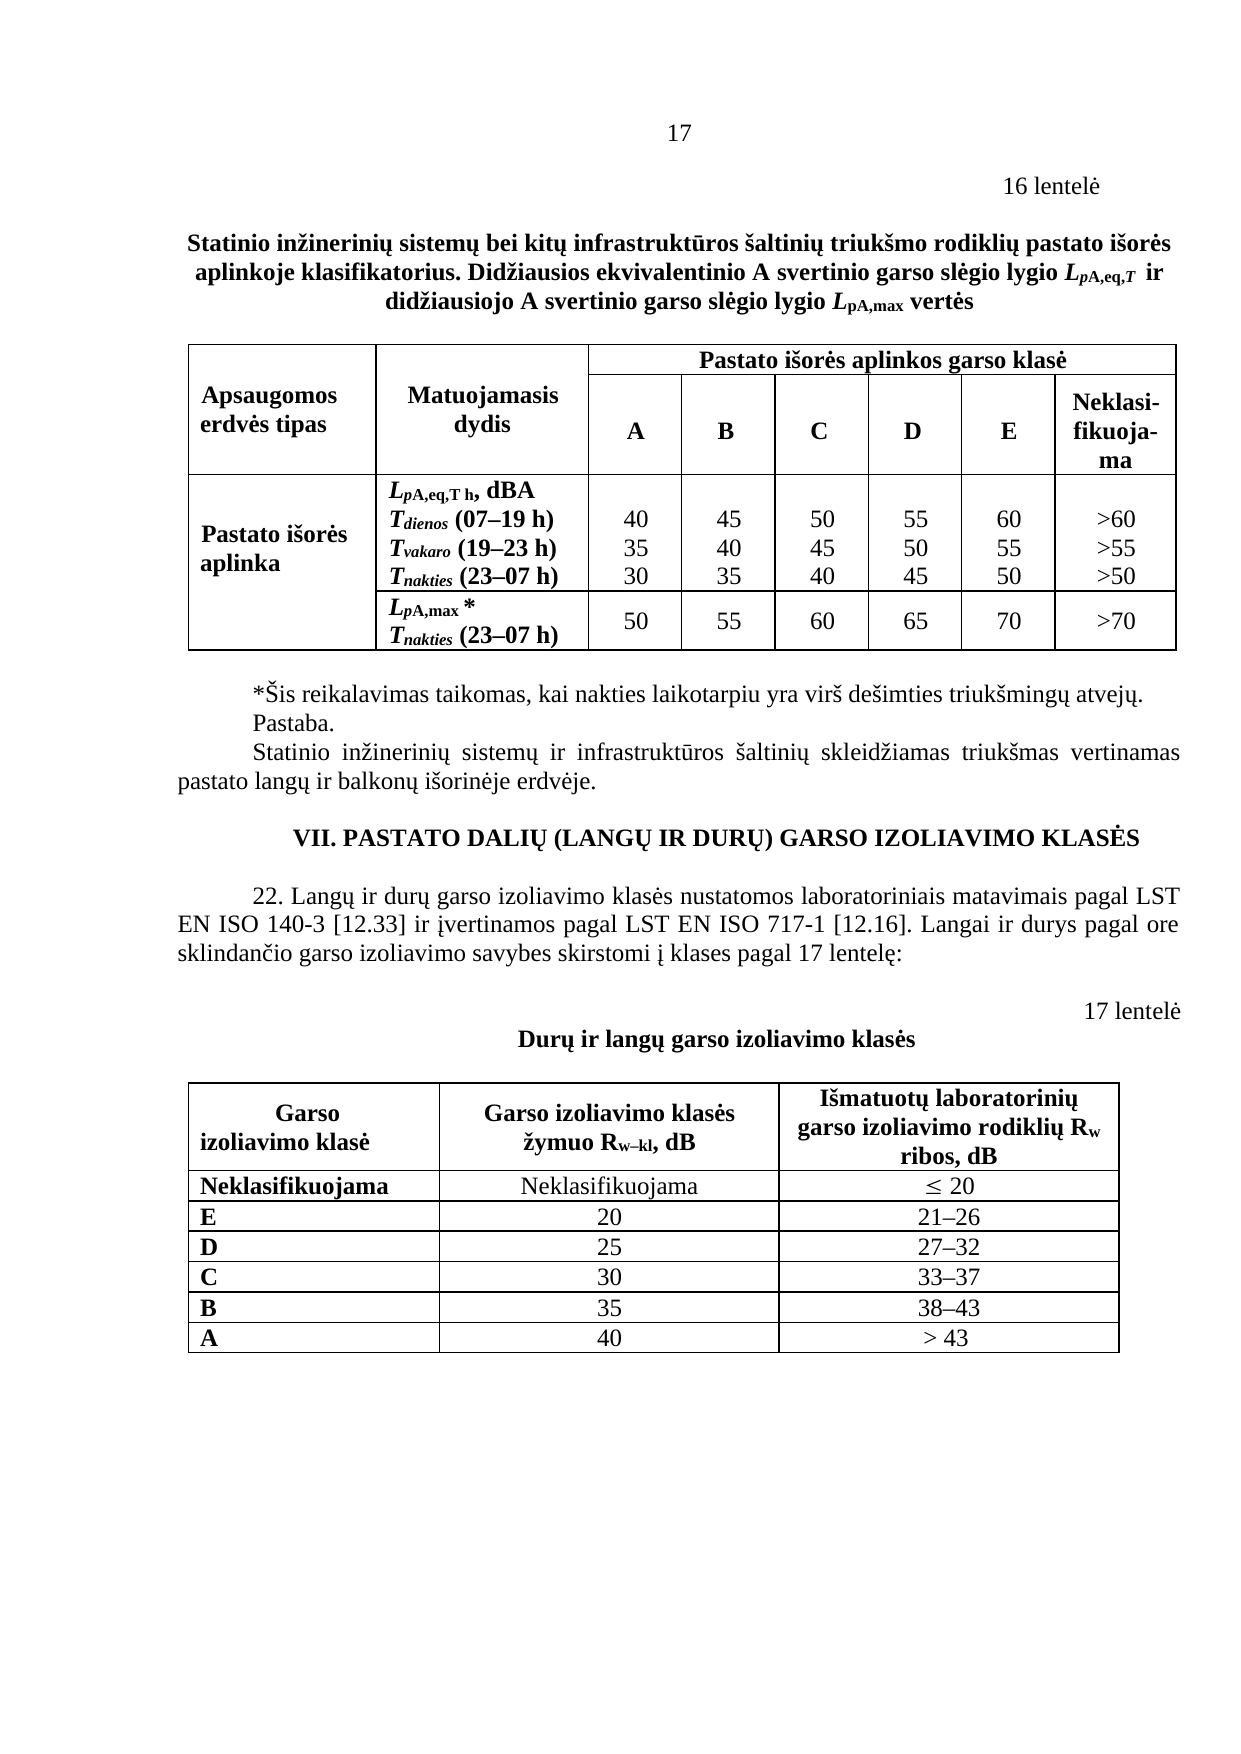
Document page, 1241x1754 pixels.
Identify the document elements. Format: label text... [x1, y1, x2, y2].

text 17 lentelė [177, 996, 1181, 1024]
table_cell 55 50 45 [869, 475, 961, 590]
table_cell Neklasifikuojama [440, 1171, 778, 1200]
table_cell D [869, 375, 961, 473]
table_header Išmatuotų laboratorinių garso izoliavimo rodiklių Rw ribos, dB [780, 1084, 1118, 1170]
table_cell 21–26 [780, 1202, 1118, 1230]
table_cell B [189, 1293, 439, 1321]
table_cell A [189, 1323, 439, 1352]
table_header Pastato išorės aplinkos garso klasė [589, 345, 1175, 374]
subtitle VII. PASTATO DALIŲ (LANGŲ IR DURŲ) GARSO IZOLIAVIMO KLASĖS [177, 823, 1181, 852]
table_cell 65 [869, 592, 961, 649]
table_cell 30 [440, 1262, 778, 1291]
table_cell >70 [1056, 592, 1175, 649]
table_cell B [682, 375, 774, 473]
table_cell > 43 [780, 1323, 1118, 1352]
table_header Matuojamasis dydis [377, 345, 588, 473]
table_cell 27–32 [780, 1232, 1118, 1261]
table_cell E [962, 375, 1054, 473]
table_cell 38–43 [780, 1293, 1118, 1321]
text 22. Langų ir durų garso izoliavimo klasės nustatomos laboratoriniais matavimais pagal LST EN ISO 140-3 [12.33] ir įvertinamos pagal LST EN ISO 717-1 [12.16]. Langai ir durys pagal ore sklindančio garso izoliavimo savybes skirstomi į klases pagal 17 lentelę: [177, 881, 1181, 967]
table_cell  20 [780, 1171, 1118, 1200]
table_cell LpA,eq,T h, dBA Tdienos (07–19 h) Tvakaro (19–23 h) Tnakties (23–07 h) [377, 475, 588, 590]
table_cell 33–37 [780, 1262, 1118, 1291]
text Statinio inžinerinių sistemų ir infrastruktūros šaltinių skleidžiamas triukšmas vertinamas pastato langų ir balkonų išorinėje erdvėje. [177, 737, 1181, 794]
table_cell C [776, 375, 868, 473]
table_cell D [189, 1232, 439, 1261]
table_cell 60 55 50 [962, 475, 1054, 590]
table_cell Neklasifikuojama [189, 1171, 439, 1200]
table_cell 40 35 30 [589, 475, 681, 590]
table_cell 50 45 40 [776, 475, 868, 590]
table_cell 20 [440, 1202, 778, 1230]
subtitle Durų ir langų garso izoliavimo klasės [177, 1024, 1181, 1053]
text 16 lentelė [927, 171, 1181, 200]
table_cell Neklasi-fikuoja-ma [1056, 375, 1175, 473]
table_cell Pastato išorės aplinka [189, 475, 375, 649]
table_header Garso izoliavimo klasė [189, 1084, 439, 1170]
table_cell E [189, 1202, 439, 1230]
text Pastaba. [177, 708, 1181, 737]
table_cell 25 [440, 1232, 778, 1261]
table_cell 50 [589, 592, 681, 649]
table_header Garso izoliavimo klasės žymuo Rw–kl, dB [440, 1084, 778, 1170]
table_cell A [589, 375, 681, 473]
text Statinio inžinerinių sistemų bei kitų infrastruktūros šaltinių triukšmo rodiklių pastato išorės aplinkoje klasifikatorius. Didžiausios ekvivalentinio A svertinio garso slėgio lygio LpA,eq,T ir didžiausiojo A svertinio garso slėgio lygio LpA,max vertės [177, 228, 1181, 315]
table_cell 70 [962, 592, 1054, 649]
table_cell C [189, 1262, 439, 1291]
table_cell 35 [440, 1293, 778, 1321]
text *Šis reikalavimas taikomas, kai nakties laikotarpiu yra virš dešimties triukšmingų atvejų. [177, 679, 1181, 708]
table_cell 45 40 35 [682, 475, 774, 590]
table_cell >60 >55 >50 [1056, 475, 1175, 590]
table_cell 60 [776, 592, 868, 649]
table_cell LpA,max * Tnakties (23–07 h) [377, 592, 588, 649]
table_header Apsaugomos erdvės tipas [189, 345, 375, 473]
table_cell 55 [682, 592, 774, 649]
table_cell 40 [440, 1323, 778, 1352]
